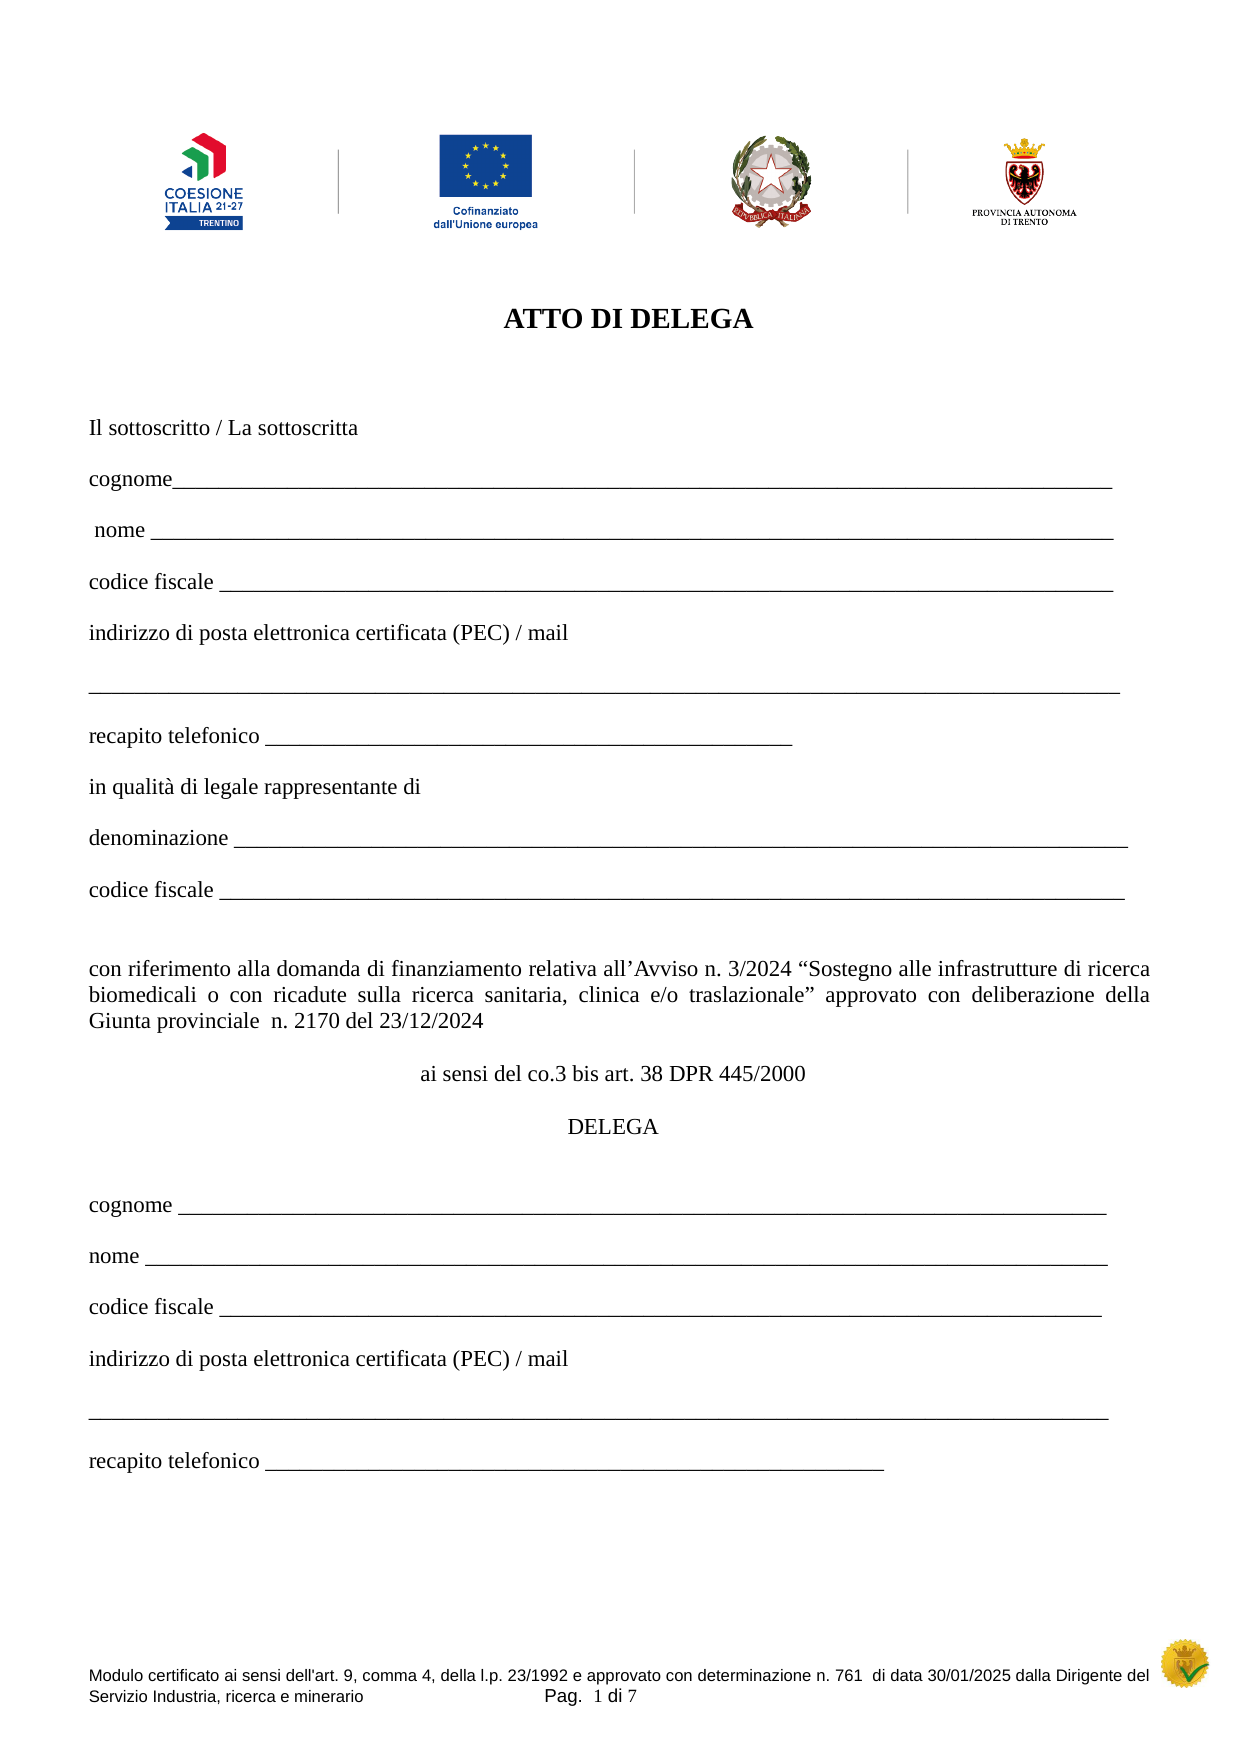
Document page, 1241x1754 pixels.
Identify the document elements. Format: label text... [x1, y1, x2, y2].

text recapito telefonico ______________________________________________________ [88, 1447, 1152, 1474]
text codice fiscale _____________________________________________________________________________ [88, 1293, 1152, 1320]
text in qualità di legale rappresentante di [88, 773, 1152, 799]
text Il sottoscritto / La sottoscritta [88, 414, 1152, 440]
text DELEGA [88, 1113, 1137, 1139]
text ai sensi del co.3 bis art. 38 DPR 445/2000 [88, 1060, 1137, 1087]
text codice fiscale _______________________________________________________________________________ [88, 876, 1152, 902]
text indirizzo di posta elettronica certificata (PEC) / mail [88, 619, 1152, 645]
text __________________________________________________________________________________________ [88, 670, 1152, 697]
picture [95, 102, 1146, 261]
picture [1161, 1639, 1211, 1688]
text nome ____________________________________________________________________________________ [88, 516, 1152, 543]
text nome ____________________________________________________________________________________ [88, 1242, 1152, 1268]
text recapito telefonico ______________________________________________ [88, 722, 1152, 748]
text cognome__________________________________________________________________________________ [88, 465, 1152, 491]
text _________________________________________________________________________________________ [88, 1396, 1152, 1422]
text denominazione ______________________________________________________________________________ [88, 824, 1152, 851]
text codice fiscale ______________________________________________________________________________ [88, 568, 1152, 594]
text cognome _________________________________________________________________________________ [88, 1191, 1152, 1217]
text ATTO DI DELEGA [103, 301, 1153, 335]
text con riferimento alla domanda di finanziamento relativa all’Avviso n. 3/2024 “Sostegno alle infrastrutture di ricerca biomedicali o con ricadute sulla ricerca sanitaria, clinica e/o traslazionale” approvato con deliberazione della Giunta provinciale n. 2170 del 23/12/2024 [88, 955, 1152, 1034]
text indirizzo di posta elettronica certificata (PEC) / mail [88, 1345, 1152, 1371]
